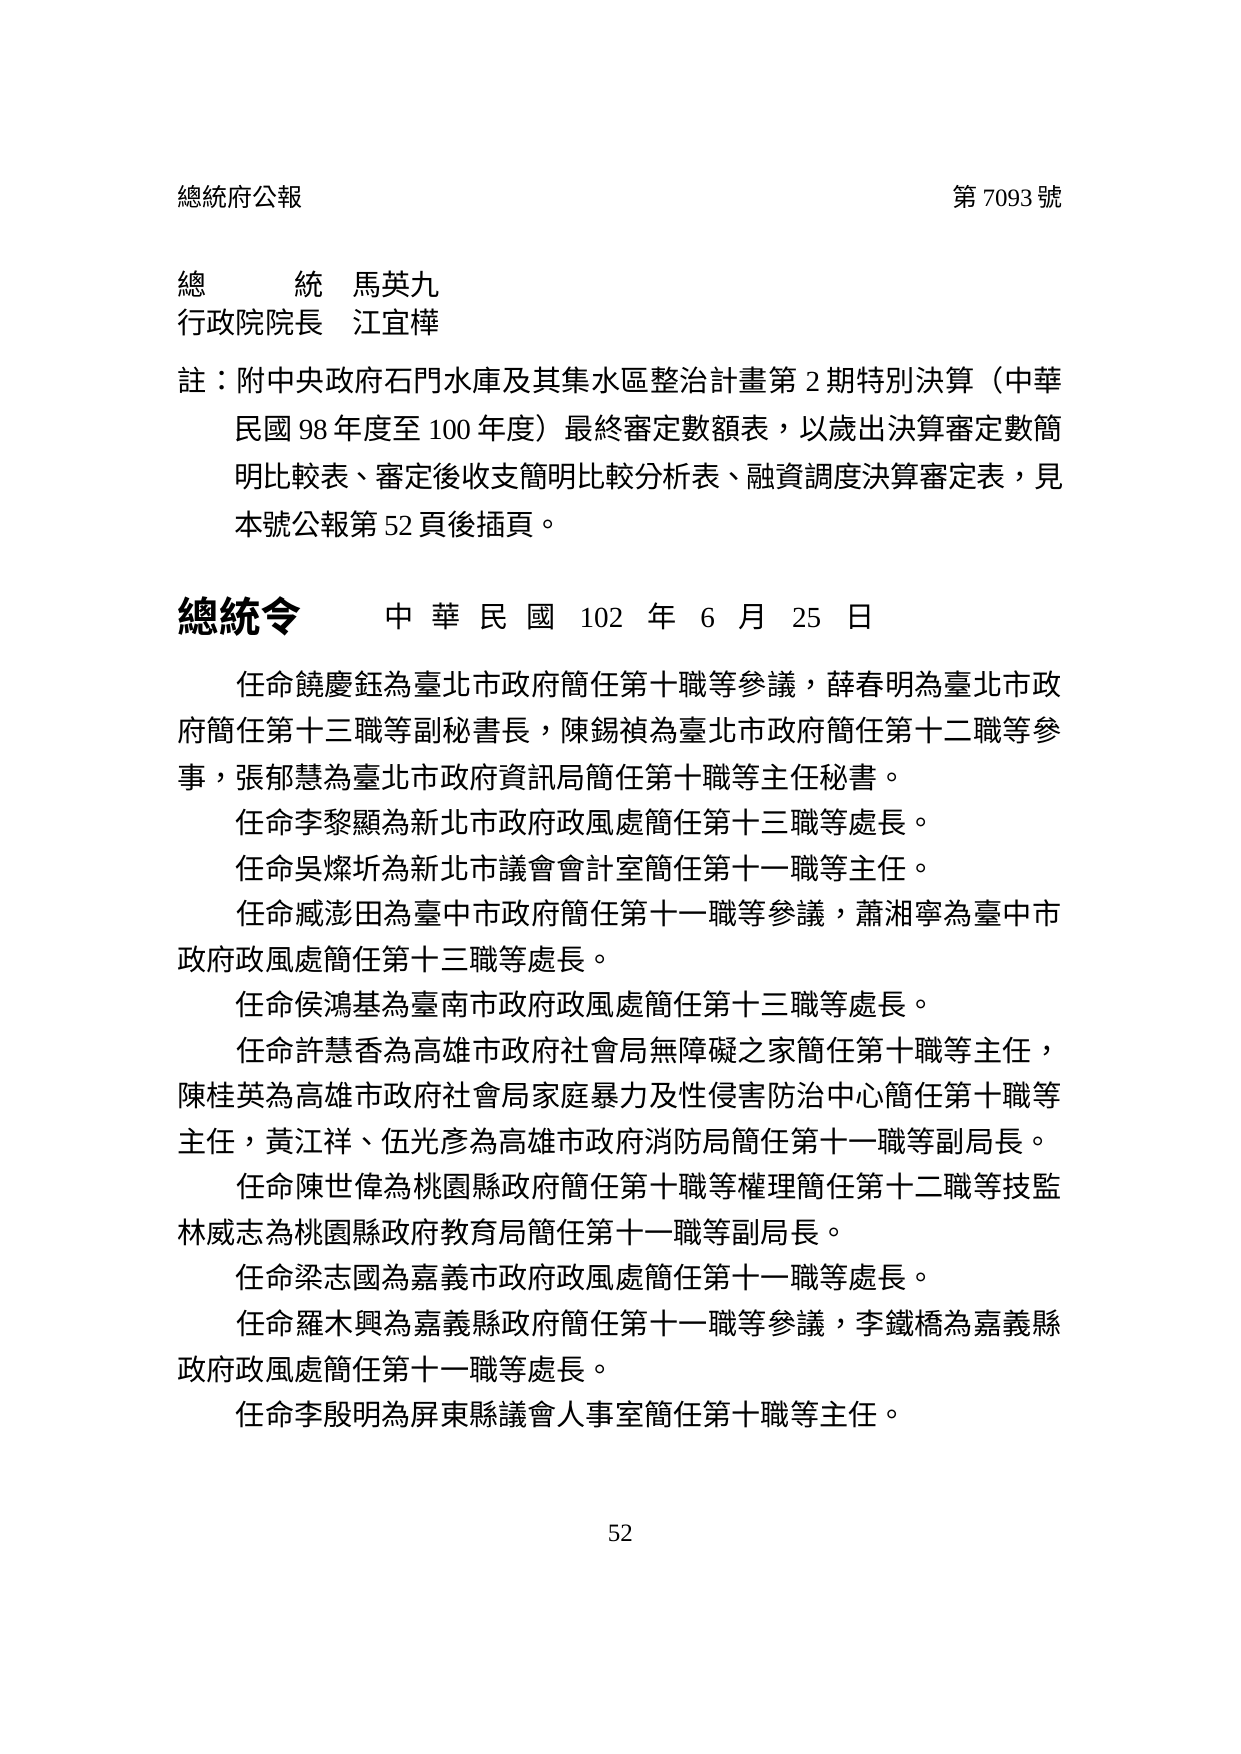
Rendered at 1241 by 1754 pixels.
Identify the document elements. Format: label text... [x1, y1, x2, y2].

text 任命臧澎田為臺中市政府簡任第十一職等參議，蕭湘寧為臺中市政府政風處簡任第十三職等處長。 [177, 888, 1063, 979]
text 行政院院長 江宜樺 [177, 303, 1063, 341]
table_header 總統令 [174, 570, 381, 659]
text 任命陳世偉為桃園縣政府簡任第十職等權理簡任第十二職等技監，林威志為桃園縣政府教育局簡任第十一職等副局長。 [177, 1162, 1063, 1253]
text 任命饒慶鈺為臺北市政府簡任第十職等參議，薛春明為臺北市政府簡任第十三職等副秘書長，陳錫禎為臺北市政府簡任第十二職等參事，張郁慧為臺北市政府資訊局簡任第十職等主任秘書。 [177, 659, 1063, 797]
table_header 中華民國102年6月25日 [381, 570, 877, 659]
text 註：附中央政府石門水庫及其集水區整治計畫第2期特別決算（中華民國98年度至100年度）最終審定數額表，以歲出決算審定數簡明比較表、審定後收支簡明比較分析表、融資調度決算審定表，見本號公報第52頁後插頁。 [177, 353, 1063, 545]
text 任命吳燦圻為新北市議會會計室簡任第十一職等主任。 [177, 843, 1063, 888]
text 任命李黎顯為新北市政府政風處簡任第十三職等處長。 [177, 797, 1063, 843]
text 任命梁志國為嘉義市政府政風處簡任第十一職等處長。 [177, 1253, 1063, 1298]
text 任命羅木興為嘉義縣政府簡任第十一職等參議，李鐵橋為嘉義縣政府政風處簡任第十一職等處長。 [177, 1298, 1063, 1389]
text 任命許慧香為高雄市政府社會局無障礙之家簡任第十職等主任，陳桂英為高雄市政府社會局家庭暴力及性侵害防治中心簡任第十職等主任，黃江祥、伍光彥為高雄市政府消防局簡任第十一職等副局長。 [177, 1025, 1063, 1162]
text 任命侯鴻基為臺南市政府政風處簡任第十三職等處長。 [177, 979, 1063, 1025]
text 任命李殷明為屏東縣議會人事室簡任第十職等主任。 [177, 1389, 1063, 1435]
text 總 統 馬英九 [177, 266, 1063, 303]
